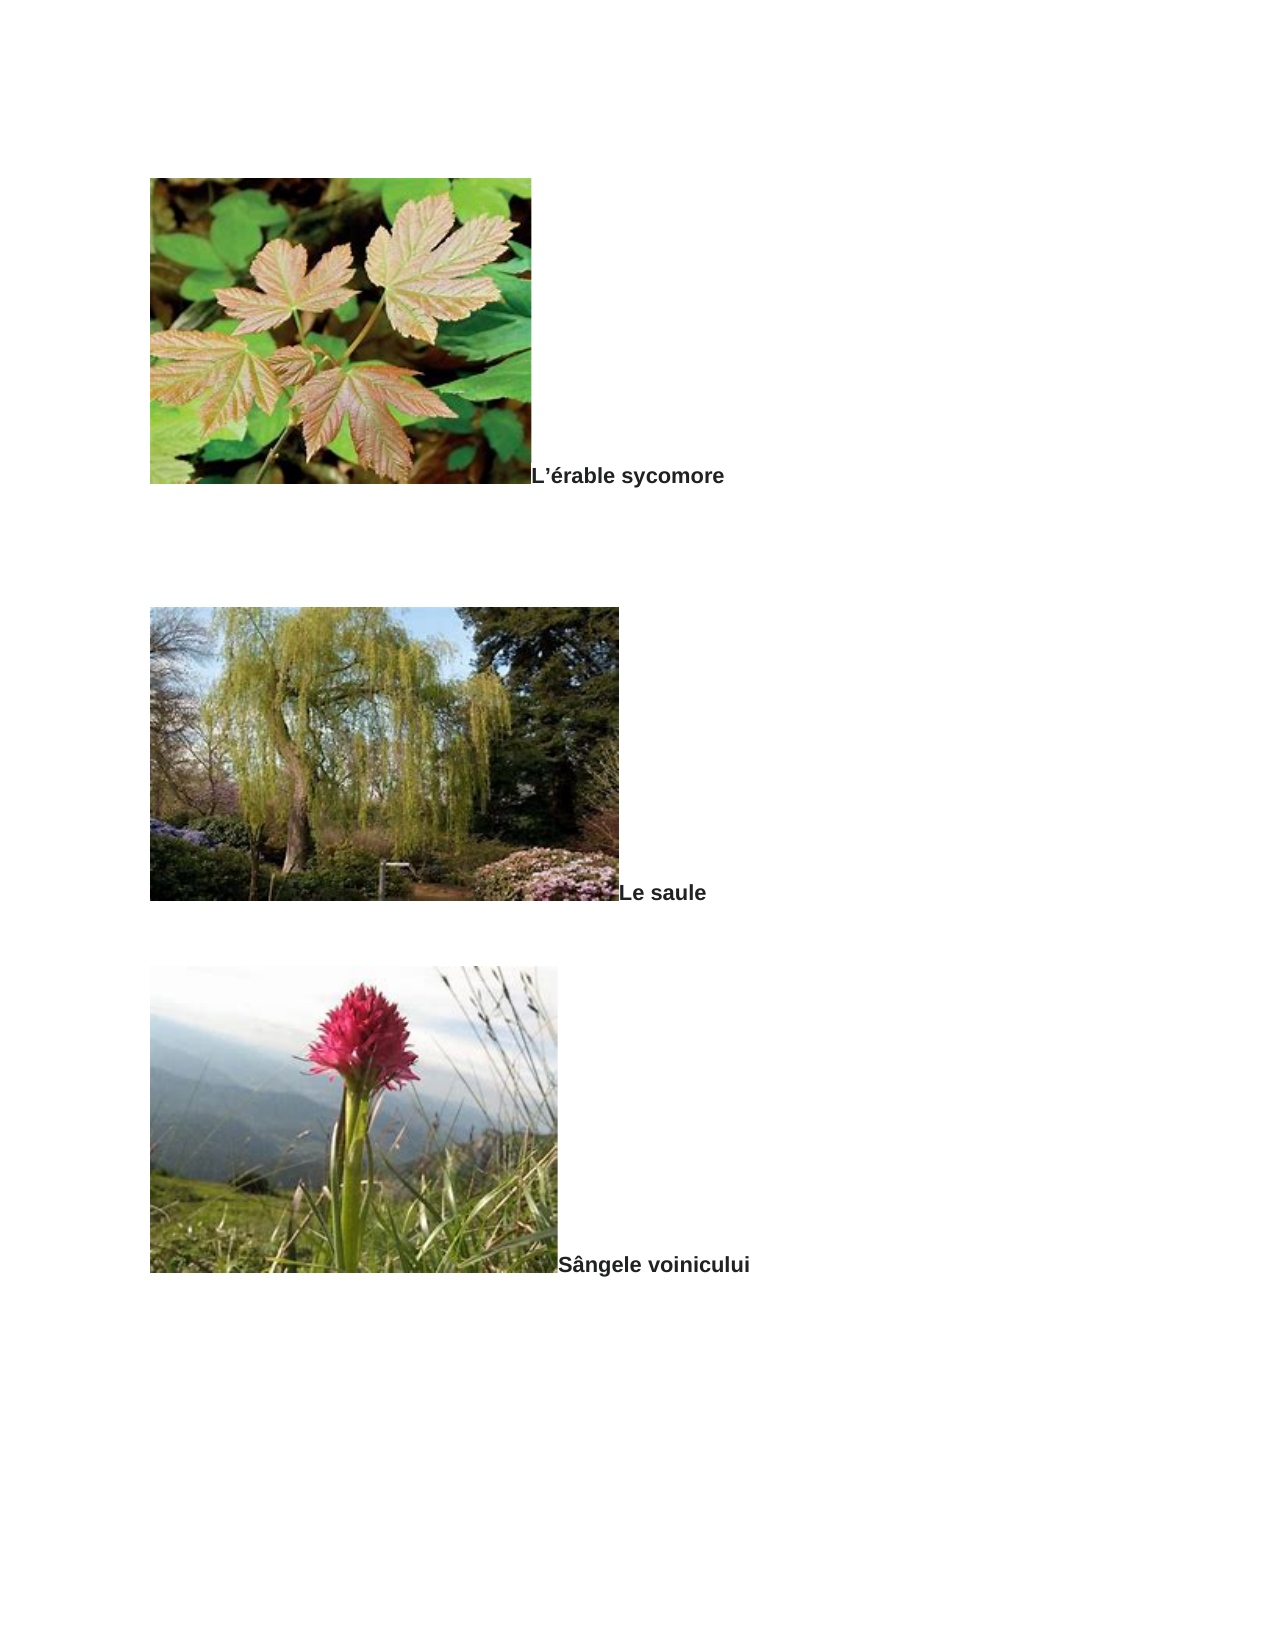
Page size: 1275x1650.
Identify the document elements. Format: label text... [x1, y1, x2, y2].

picture [150, 607, 619, 901]
picture [150, 966, 558, 1273]
text Sângele voinicului [150, 966, 1125, 1277]
text L’érable sycomore [150, 179, 1125, 488]
picture [150, 178, 532, 484]
text Le saule [150, 608, 1125, 905]
